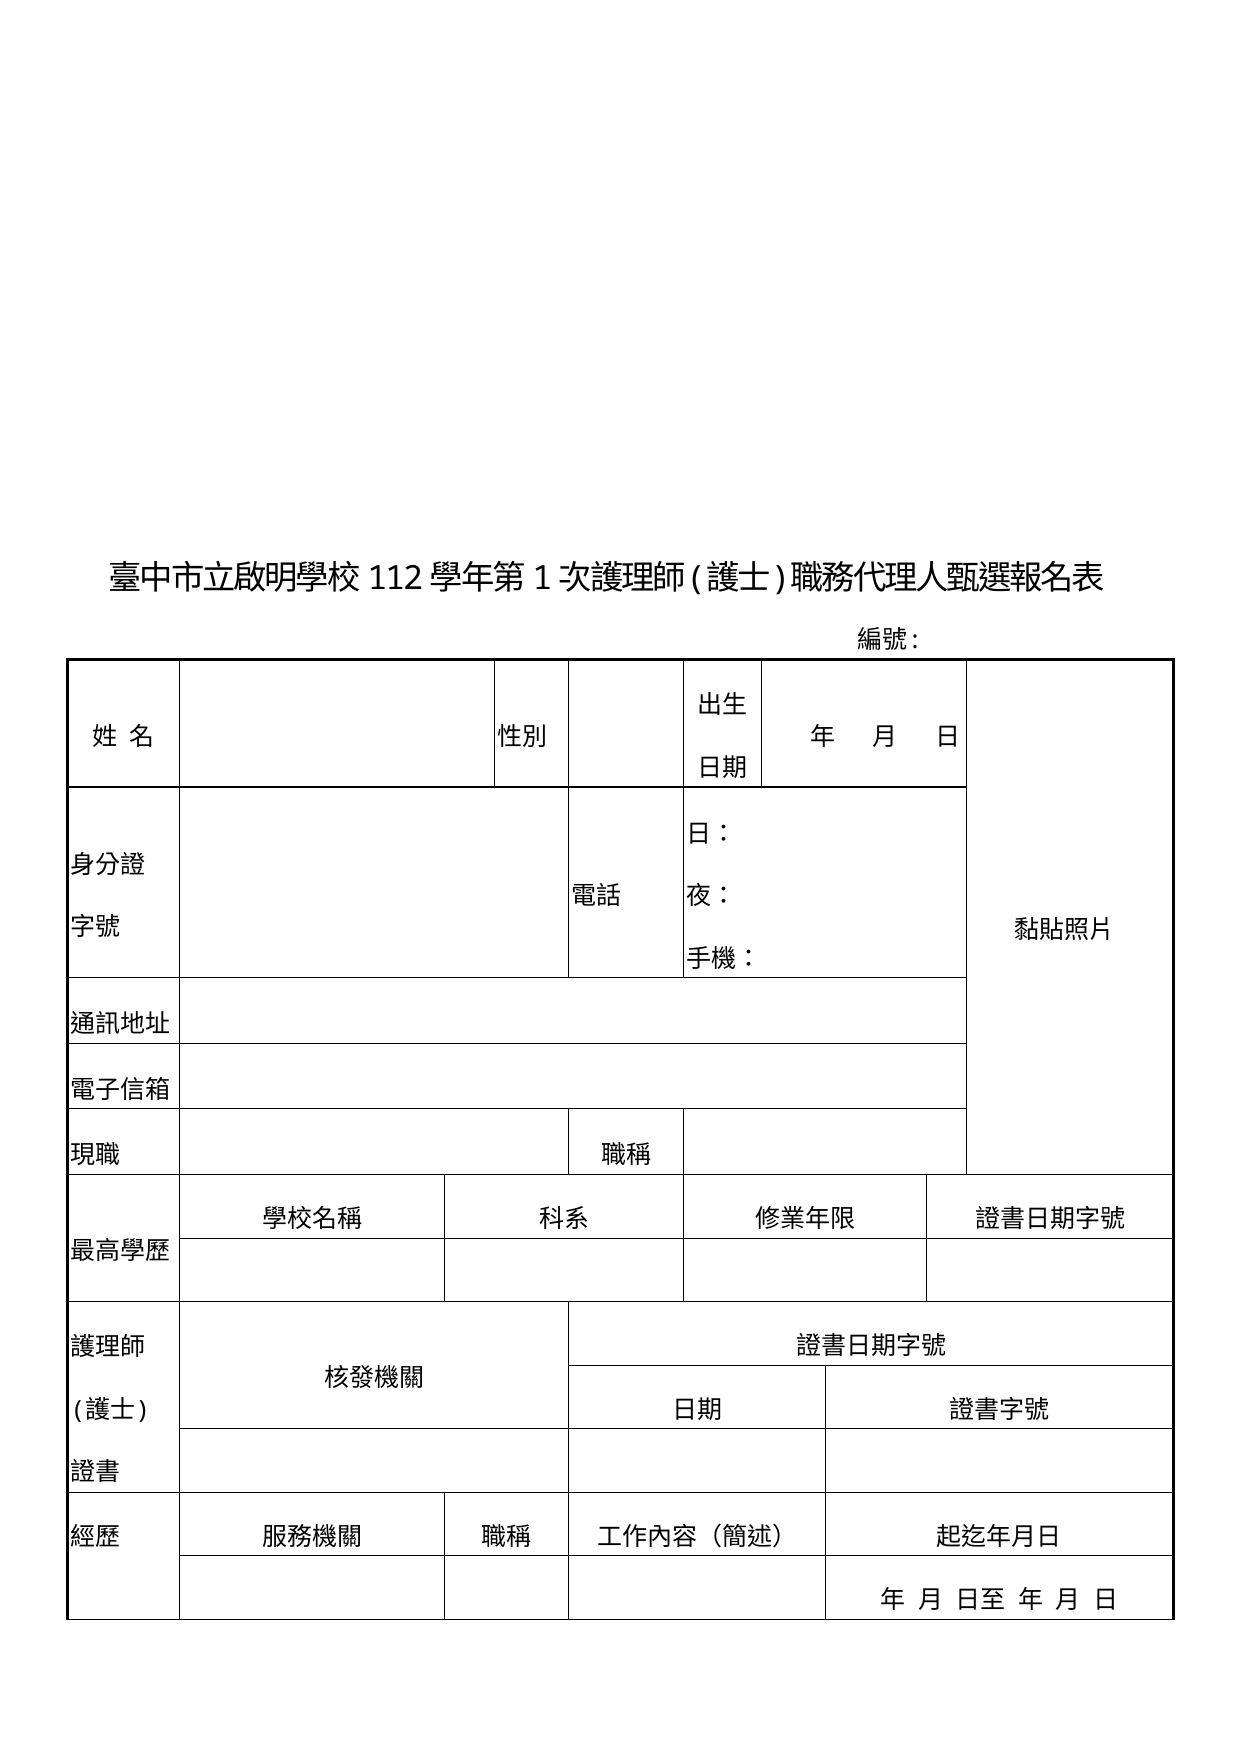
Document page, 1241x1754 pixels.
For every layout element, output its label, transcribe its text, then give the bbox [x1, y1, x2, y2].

table_cell 修業年限 [684, 1175, 926, 1237]
table_cell 通訊地址 [69, 978, 179, 1043]
table_cell 護理師(護士) 證書 [69, 1302, 179, 1492]
table_cell 科系 [445, 1175, 683, 1237]
table_cell [826, 1429, 1172, 1492]
table_cell [569, 1556, 825, 1619]
table_cell [927, 1239, 1172, 1301]
table_cell 服務機關 [180, 1493, 444, 1555]
table_cell 證書日期字號 [569, 1302, 1172, 1364]
table_cell [445, 1556, 568, 1619]
table_cell 年 月 日至 年 月 日 [826, 1556, 1172, 1619]
table_cell [684, 1239, 926, 1301]
table_header 黏貼照片 [967, 661, 1172, 1174]
table_cell 電子信箱 [69, 1044, 179, 1108]
table_cell [180, 1556, 444, 1619]
table_header 性別 [495, 661, 568, 786]
table_cell 最高學歷 [69, 1175, 179, 1301]
table_cell 起迄年月日 [826, 1493, 1172, 1555]
table_header [569, 661, 683, 786]
table_header 年 月 日 [762, 661, 966, 786]
text 編號: [93, 596, 922, 658]
table_cell 日期 [569, 1366, 825, 1428]
table_cell [180, 1429, 568, 1492]
table_cell 證書日期字號 [927, 1175, 1172, 1237]
table_cell 證書字號 [826, 1366, 1172, 1428]
table_cell 經歷 [69, 1493, 179, 1619]
table_cell [180, 1239, 444, 1301]
table_cell [180, 788, 568, 977]
table_header 姓 名 [69, 661, 179, 786]
table_cell 工作內容（簡述） [569, 1493, 825, 1555]
table_header [180, 661, 494, 786]
table_cell 學校名稱 [180, 1175, 444, 1237]
table_header 出生日期 [684, 661, 761, 786]
table_cell [180, 978, 966, 1043]
table_cell 電話 [569, 788, 683, 977]
table_cell [569, 1429, 825, 1492]
table_cell 職稱 [445, 1493, 568, 1555]
table_cell [445, 1239, 683, 1301]
table_cell 身分證 字號 [69, 788, 179, 977]
table_cell 職稱 [569, 1109, 683, 1174]
table_cell [180, 1109, 568, 1174]
text 臺中市立啟明學校112學年第1次護理師(護士)職務代理人甄選報名表 [93, 533, 1122, 596]
table_cell 日： 夜： 手機： [684, 788, 966, 977]
table_cell 現職 [69, 1109, 179, 1174]
table_cell [180, 1044, 966, 1108]
table_cell [684, 1109, 966, 1174]
table_cell 核發機關 [180, 1302, 568, 1428]
